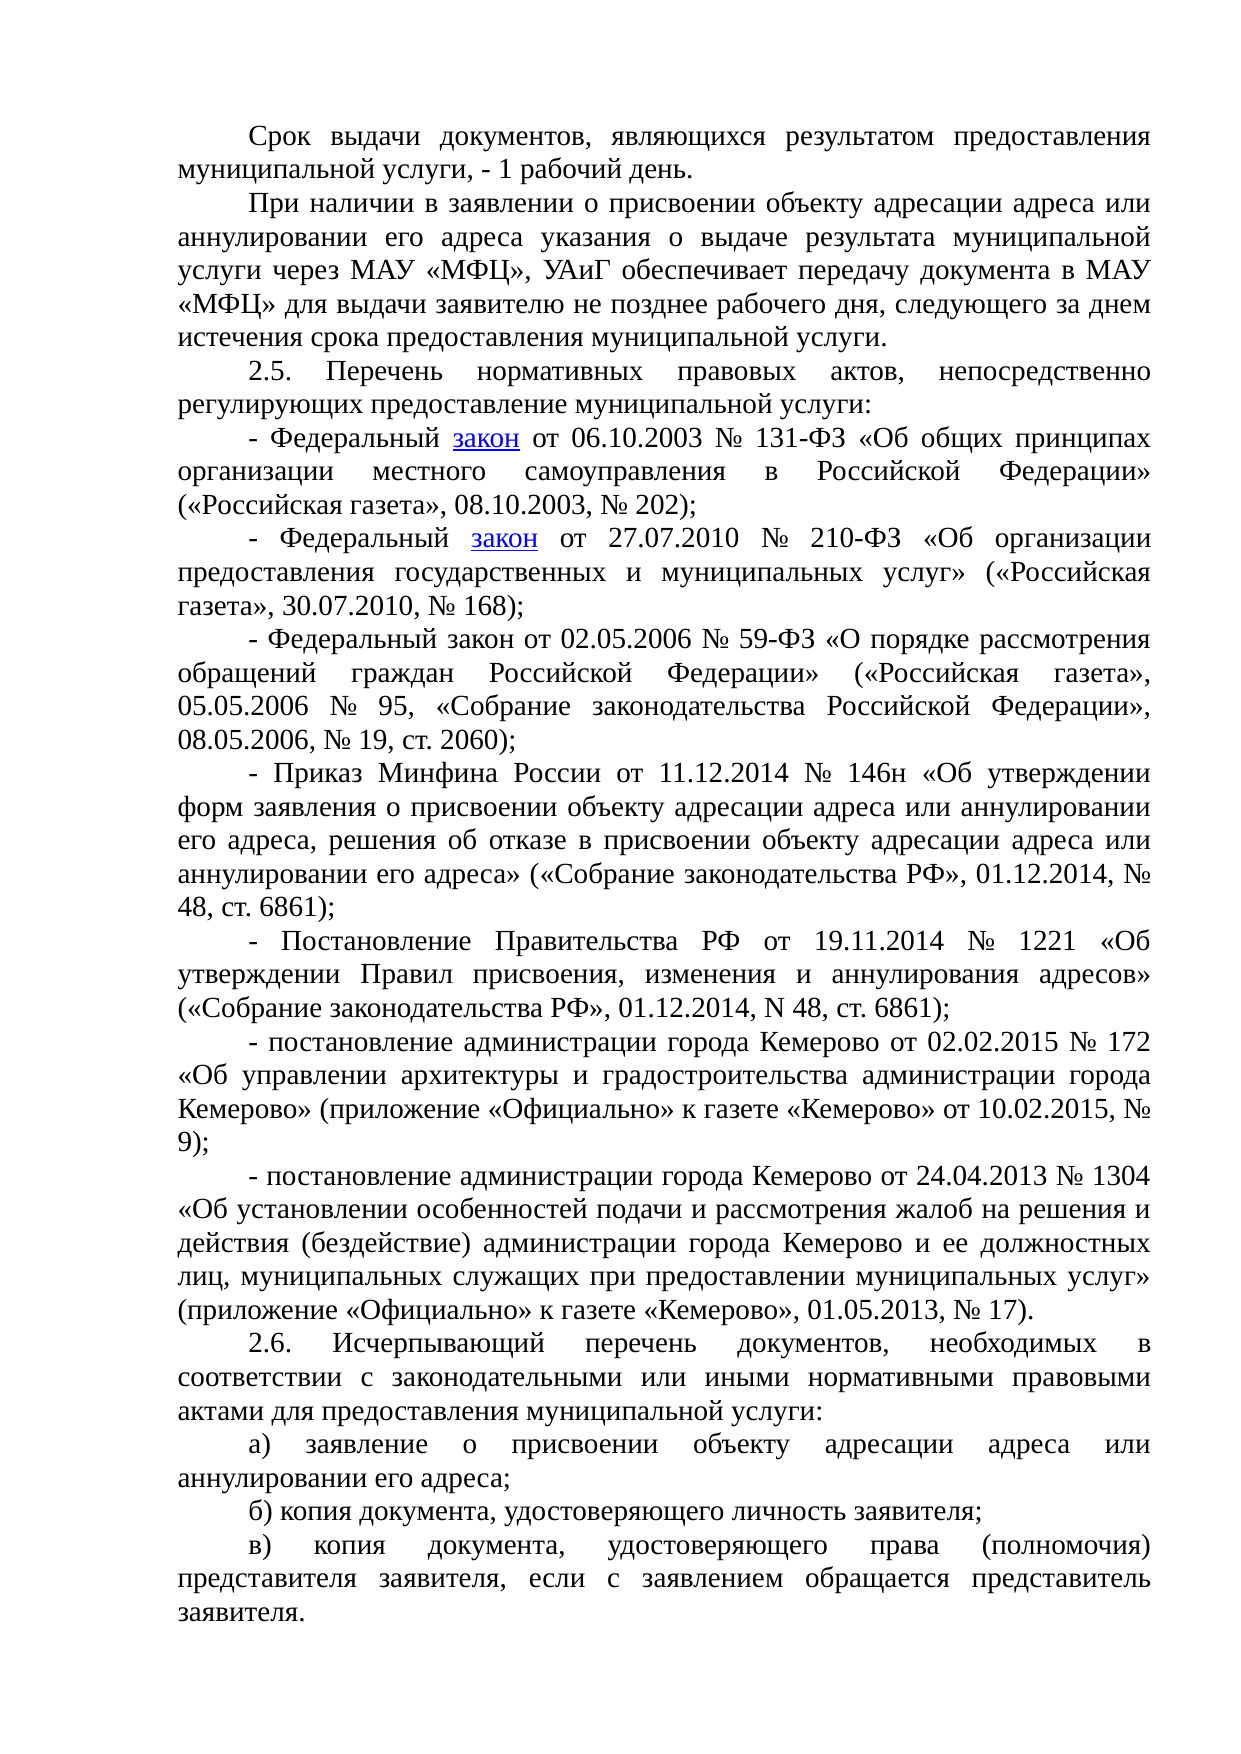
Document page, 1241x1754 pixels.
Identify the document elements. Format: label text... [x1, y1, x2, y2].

text - Федеральный закон от 06.10.2003 № 131-ФЗ «Об общих принципах организации местного самоуправления в Российской Федерации» («Российская газета», 08.10.2003, № 202); [177, 420, 1152, 521]
text б) копия документа, удостоверяющего личность заявителя; [177, 1493, 1152, 1527]
text в) копия документа, удостоверяющего права (полномочия) представителя заявителя, если с заявлением обращается представитель заявителя. [177, 1527, 1152, 1627]
text - Федеральный закон от 02.05.2006 № 59-ФЗ «О порядке рассмотрения обращений граждан Российской Федерации» («Российская газета», 05.05.2006 № 95, «Собрание законодательства Российской Федерации», 08.05.2006, № 19, ст. 2060); [177, 621, 1152, 755]
text - постановление администрации города Кемерово от 24.04.2013 № 1304 «Об установлении особенностей подачи и рассмотрения жалоб на решения и действия (бездействие) администрации города Кемерово и ее должностных лиц, муниципальных служащих при предоставлении муниципальных услуг» (приложение «Официально» к газете «Кемерово», 01.05.2013, № 17). [177, 1158, 1152, 1326]
text а) заявление о присвоении объекту адресации адреса или аннулировании его адреса; [177, 1426, 1152, 1493]
text - Постановление Правительства РФ от 19.11.2014 № 1221 «Об утверждении Правил присвоения, изменения и аннулирования адресов» («Собрание законодательства РФ», 01.12.2014, N 48, ст. 6861); [177, 923, 1152, 1024]
text 2.6. Исчерпывающий перечень документов, необходимых в соответствии с законодательными или иными нормативными правовыми актами для предоставления муниципальной услуги: [177, 1326, 1152, 1426]
text Срок выдачи документов, являющихся результатом предоставления муниципальной услуги, - 1 рабочий день. [177, 118, 1152, 185]
text - Федеральный закон от 27.07.2010 № 210-ФЗ «Об организации предоставления государственных и муниципальных услуг» («Российская газета», 30.07.2010, № 168); [177, 521, 1152, 621]
text 2.5. Перечень нормативных правовых актов, непосредственно регулирующих предоставление муниципальной услуги: [177, 353, 1152, 420]
text - постановление администрации города Кемерово от 02.02.2015 № 172 «Об управлении архитектуры и градостроительства администрации города Кемерово» (приложение «Официально» к газете «Кемерово» от 10.02.2015, № 9); [177, 1024, 1152, 1158]
text - Приказ Минфина России от 11.12.2014 № 146н «Об утверждении форм заявления о присвоении объекту адресации адреса или аннулировании его адреса, решения об отказе в присвоении объекту адресации адреса или аннулировании его адреса» («Собрание законодательства РФ», 01.12.2014, № 48, ст. 6861); [177, 755, 1152, 923]
text При наличии в заявлении о присвоении объекту адресации адреса или аннулировании его адреса указания о выдаче результата муниципальной услуги через МАУ «МФЦ», УАиГ обеспечивает передачу документа в МАУ «МФЦ» для выдачи заявителю не позднее рабочего дня, следующего за днем истечения срока предоставления муниципальной услуги. [177, 185, 1152, 353]
